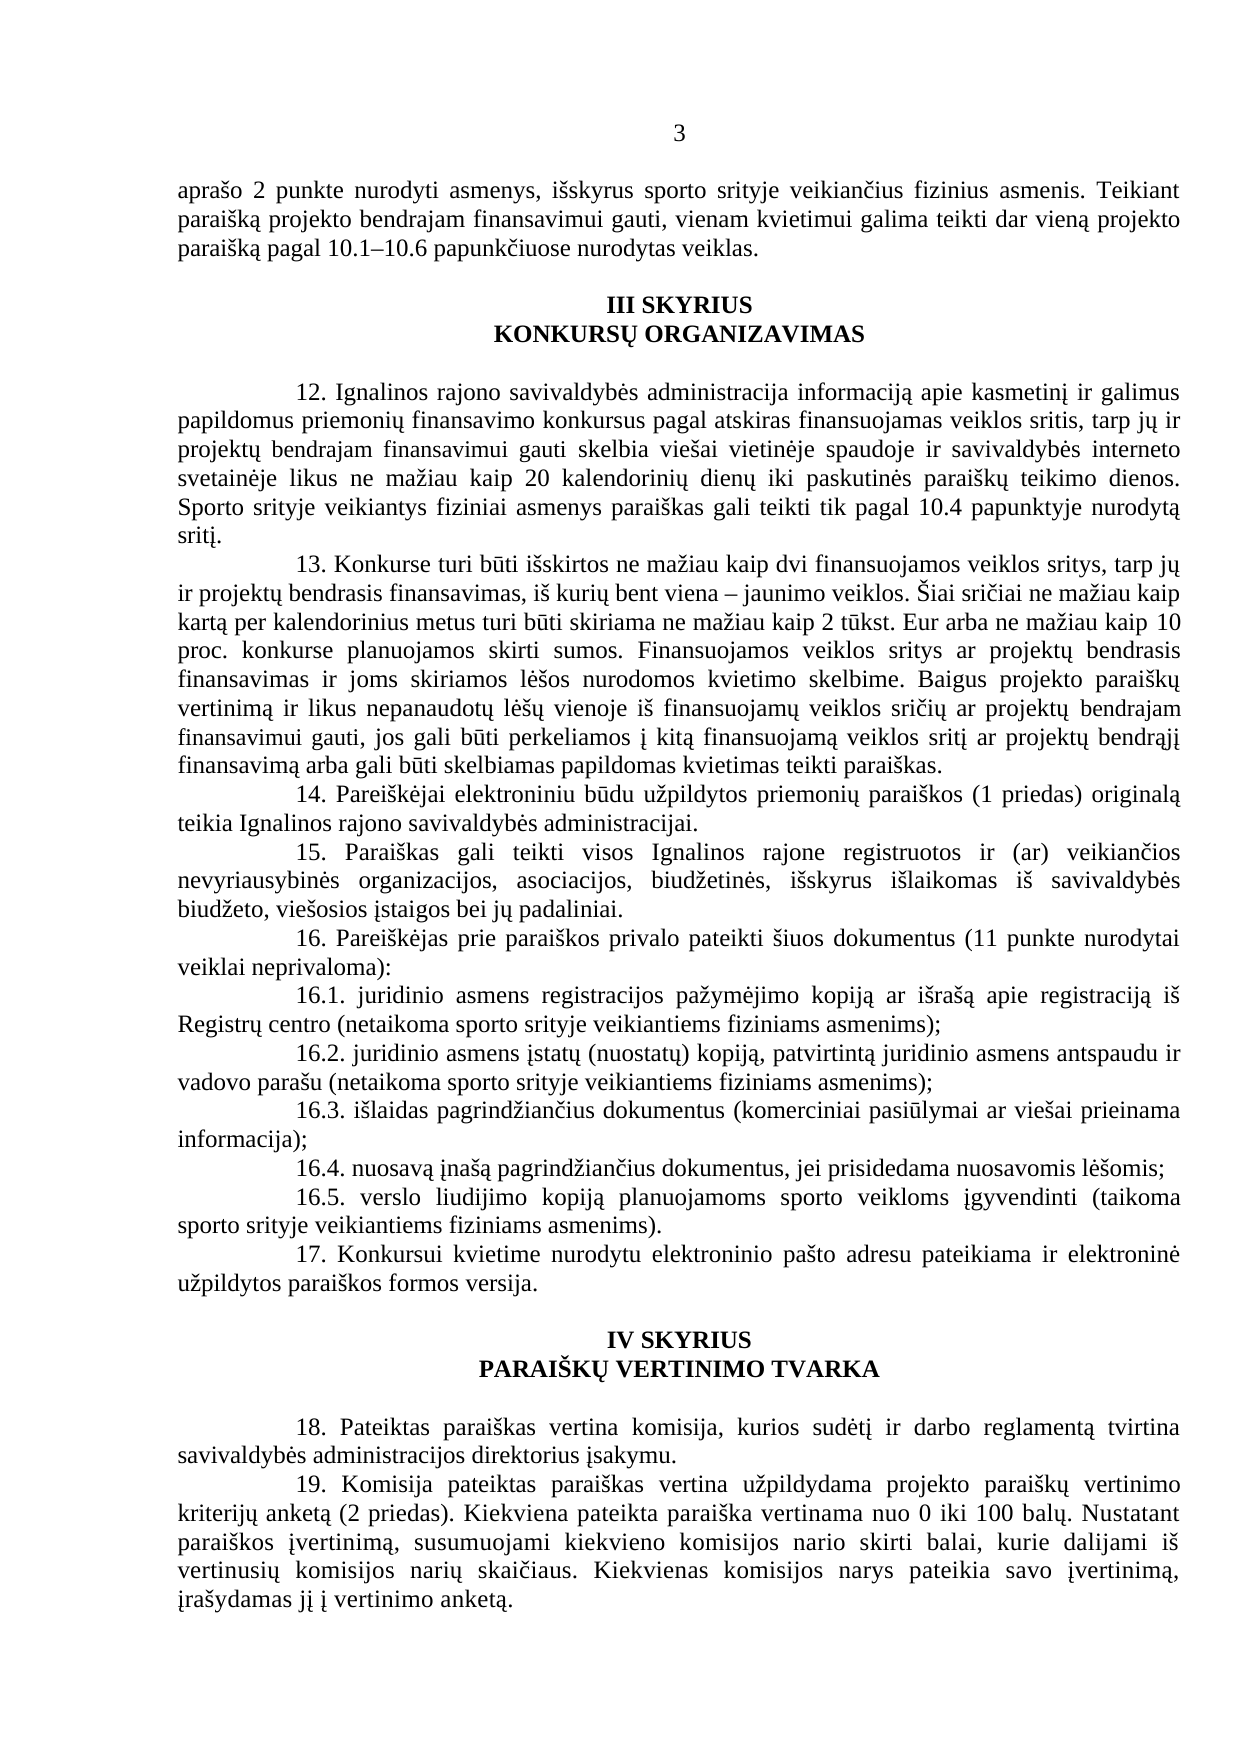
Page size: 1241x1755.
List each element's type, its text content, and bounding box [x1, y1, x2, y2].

text 16.5. verslo liudijimo kopiją planuojamoms sporto veikloms įgyvendinti (taikoma sporto srityje veikiantiems fiziniams asmenims). [177, 1182, 1181, 1239]
text aprašo 2 punkte nurodyti asmenys, išskyrus sporto srityje veikiančius fizinius asmenis. Teikiant paraišką projekto bendrajam finansavimui gauti, vienam kvietimui galima teikti dar vieną projekto paraišką pagal 10.1–10.6 papunkčiuose nurodytas veiklas. [177, 176, 1181, 262]
text 16.4. nuosavą įnašą pagrindžiančius dokumentus, jei prisidedama nuosavomis lėšomis; [177, 1153, 1181, 1182]
text 16. Pareiškėjas prie paraiškos privalo pateikti šiuos dokumentus (11 punkte nurodytai veiklai neprivaloma): [177, 923, 1181, 981]
text PARAIŠKŲ VERTINIMO TVARKA [177, 1354, 1181, 1383]
text 16.3. išlaidas pagrindžiančius dokumentus (komerciniai pasiūlymai ar viešai prieinama informacija); [177, 1096, 1181, 1153]
text III SKYRIUS [177, 291, 1181, 319]
text 16.2. juridinio asmens įstatų (nuostatų) kopiją, patvirtintą juridinio asmens antspaudu ir vadovo parašu (netaikoma sporto srityje veikiantiems fiziniams asmenims); [177, 1038, 1181, 1096]
text 16.1. juridinio asmens registracijos pažymėjimo kopiją ar išrašą apie registraciją iš Registrų centro (netaikoma sporto srityje veikiantiems fiziniams asmenims); [177, 981, 1181, 1038]
text 19. Komisija pateiktas paraiškas vertina užpildydama projekto paraiškų vertinimo kriterijų anketą (2 priedas). Kiekviena pateikta paraiška vertinama nuo 0 iki 100 balų. Nustatant paraiškos įvertinimą, susumuojami kiekvieno komisijos nario skirti balai, kurie dalijami iš vertinusių komisijos narių skaičiaus. Kiekvienas komisijos narys pateikia savo įvertinimą, įrašydamas jį į vertinimo anketą. [177, 1469, 1181, 1613]
text 13. Konkurse turi būti išskirtos ne mažiau kaip dvi finansuojamos veiklos sritys, tarp jų ir projektų bendrasis finansavimas, iš kurių bent viena – jaunimo veiklos. Šiai sričiai ne mažiau kaip kartą per kalendorinius metus turi būti skiriama ne mažiau kaip 2 tūkst. Eur arba ne mažiau kaip 10 proc. konkurse planuojamos skirti sumos. Finansuojamos veiklos sritys ar projektų bendrasis finansavimas ir joms skiriamos lėšos nurodomos kvietimo skelbime. Baigus projekto paraiškų vertinimą ir likus nepanaudotų lėšų vienoje iš finansuojamų veiklos sričių ar projektų bendrajam finansavimui gauti, jos gali būti perkeliamos į kitą finansuojamą veiklos sritį ar projektų bendrąjį finansavimą arba gali būti skelbiamas papildomas kvietimas teikti paraiškas. [177, 549, 1181, 779]
text 15. Paraiškas gali teikti visos Ignalinos rajone registruotos ir (ar) veikiančios nevyriausybinės organizacijos, asociacijos, biudžetinės, išskyrus išlaikomas iš savivaldybės biudžeto, viešosios įstaigos bei jų padaliniai. [177, 837, 1181, 923]
text 18. Pateiktas paraiškas vertina komisija, kurios sudėtį ir darbo reglamentą tvirtina savivaldybės administracijos direktorius įsakymu. [177, 1412, 1181, 1469]
text 17. Konkursui kvietime nurodytu elektroninio pašto adresu pateikiama ir elektroninė užpildytos paraiškos formos versija. [177, 1239, 1181, 1297]
text KONKURSŲ ORGANIZAVIMAS [177, 319, 1181, 348]
text IV SKYRIUS [177, 1326, 1181, 1354]
text 14. Pareiškėjai elektroniniu būdu užpildytos priemonių paraiškos (1 priedas) originalą teikia Ignalinos rajono savivaldybės administracijai. [177, 779, 1181, 837]
text 12. Ignalinos rajono savivaldybės administracija informaciją apie kasmetinį ir galimus papildomus priemonių finansavimo konkursus pagal atskiras finansuojamas veiklos sritis, tarp jų ir projektų bendrajam finansavimui gauti skelbia viešai vietinėje spaudoje ir savivaldybės interneto svetainėje likus ne mažiau kaip 20 kalendorinių dienų iki paskutinės paraiškų teikimo dienos. Sporto srityje veikiantys fiziniai asmenys paraiškas gali teikti tik pagal 10.4 papunktyje nurodytą sritį. [177, 377, 1181, 549]
